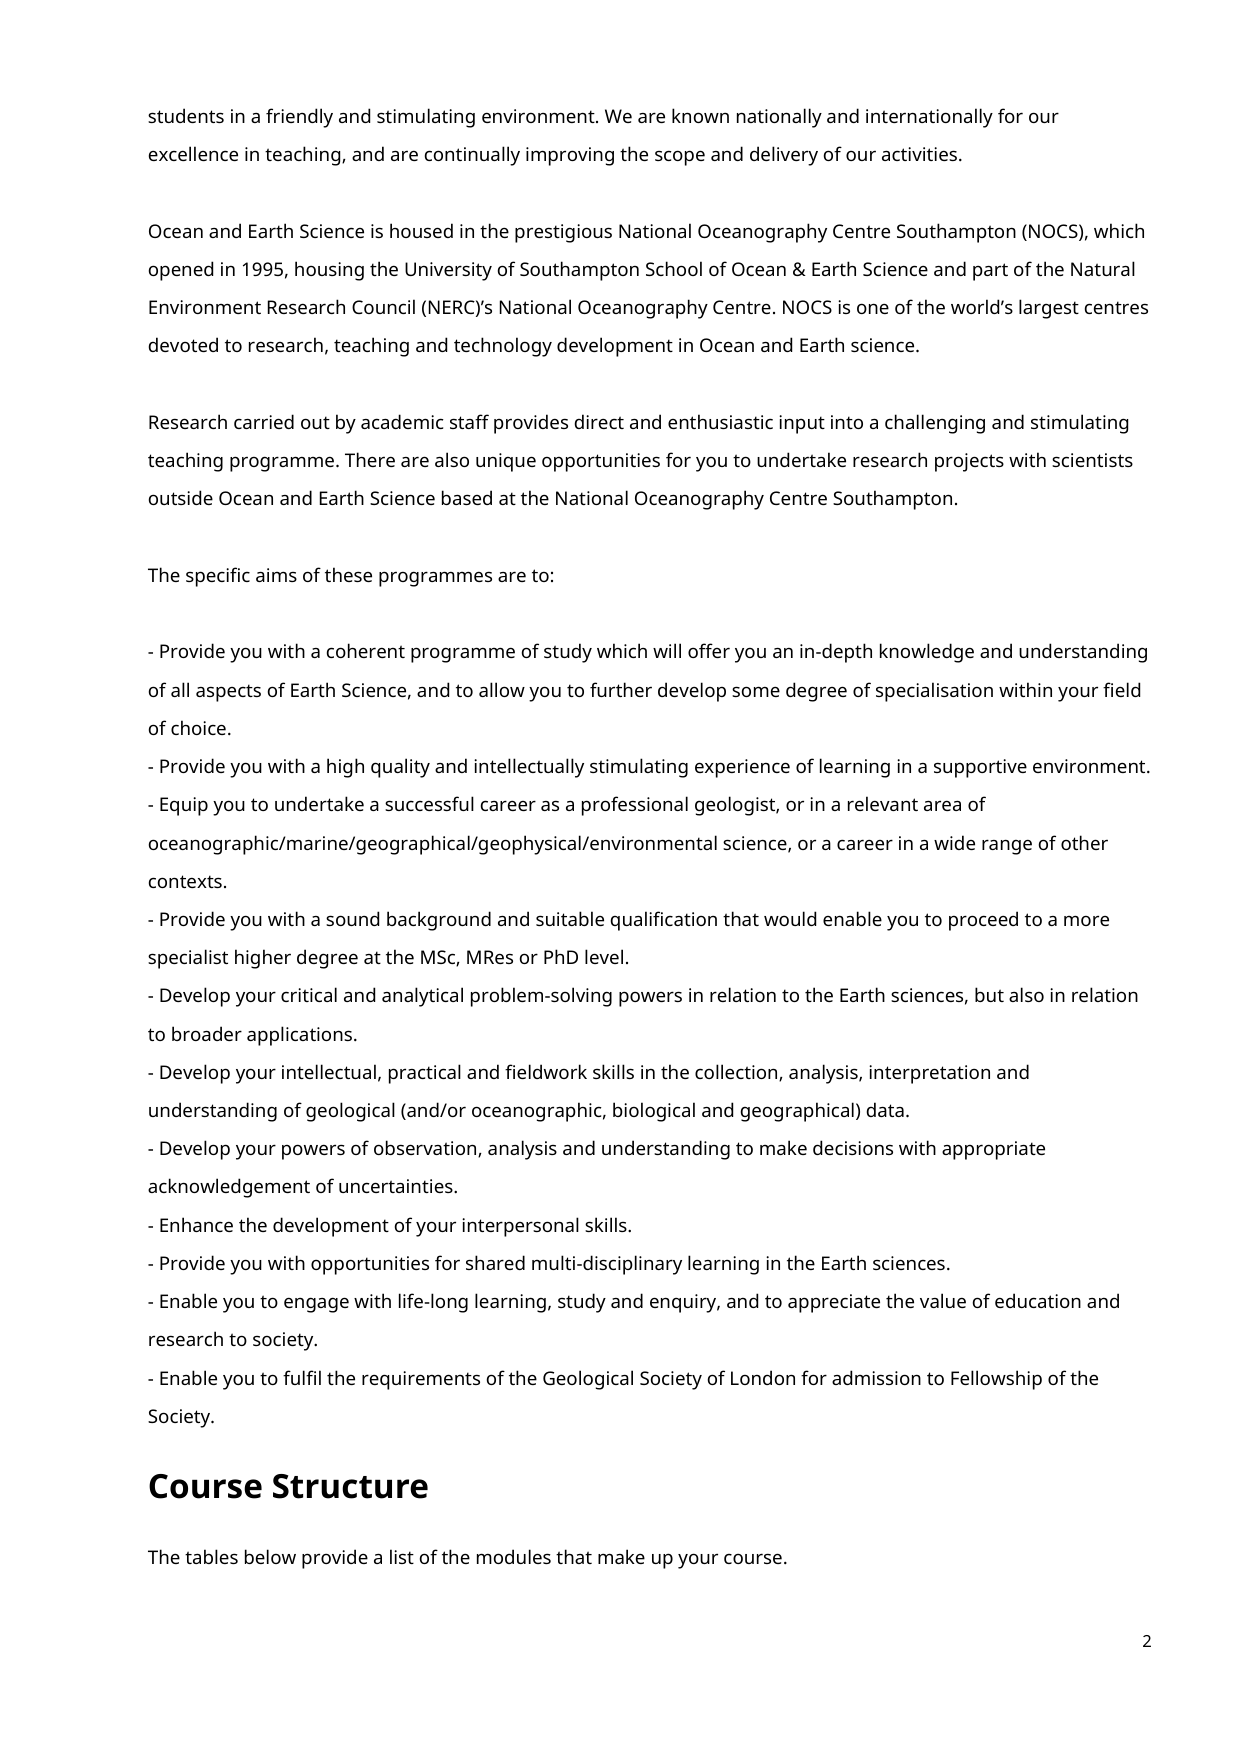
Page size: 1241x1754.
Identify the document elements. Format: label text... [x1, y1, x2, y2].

text students in a friendly and stimulating environment. We are known nationally and internationally for our excellence in teaching, and are continually improving the scope and delivery of our activities. Ocean and Earth Science is housed in the prestigious National Oceanography Centre Southampton (NOCS), which opened in 1995, housing the University of Southampton School of Ocean & Earth Science and part of the Natural Environment Research Council (NERC)’s National Oceanography Centre. NOCS is one of the world’s largest centres devoted to research, teaching and technology development in Ocean and Earth science. Research carried out by academic staff provides direct and enthusiastic input into a challenging and stimulating teaching programme. There are also unique opportunities for you to undertake research projects with scientists outside Ocean and Earth Science based at the National Oceanography Centre Southampton. The specific aims of these programmes are to: - Provide you with a coherent programme of study which will offer you an in-depth knowledge and understanding of all aspects of Earth Science, and to allow you to further develop some degree of specialisation within your field of choice. - Provide you with a high quality and intellectually stimulating experience of learning in a supportive environment. - Equip you to undertake a successful career as a professional geologist, or in a relevant area of oceanographic/marine/geographical/geophysical/environmental science, or a career in a wide range of other contexts. - Provide you with a sound background and suitable qualification that would enable you to proceed to a more specialist higher degree at the MSc, MRes or PhD level. - Develop your critical and analytical problem-solving powers in relation to the Earth sciences, but also in relation to broader applications. - Develop your intellectual, practical and fieldwork skills in the collection, analysis, interpretation and understanding of geological (and/or oceanographic, biological and geographical) data. - Develop your powers of observation, analysis and understanding to make decisions with appropriate acknowledgement of uncertainties. - Enhance the development of your interpersonal skills. - Provide you with opportunities for shared multi-disciplinary learning in the Earth sciences. - Enable you to engage with life-long learning, study and enquiry, and to appreciate the value of education and research to society. - Enable you to fulfil the requirements of the Geological Society of London for admission to Fellowship of the Society. [148, 103, 1152, 1429]
subtitle Course Structure [148, 1463, 1152, 1509]
text The tables below provide a list of the modules that make up your course. [148, 1544, 1152, 1569]
